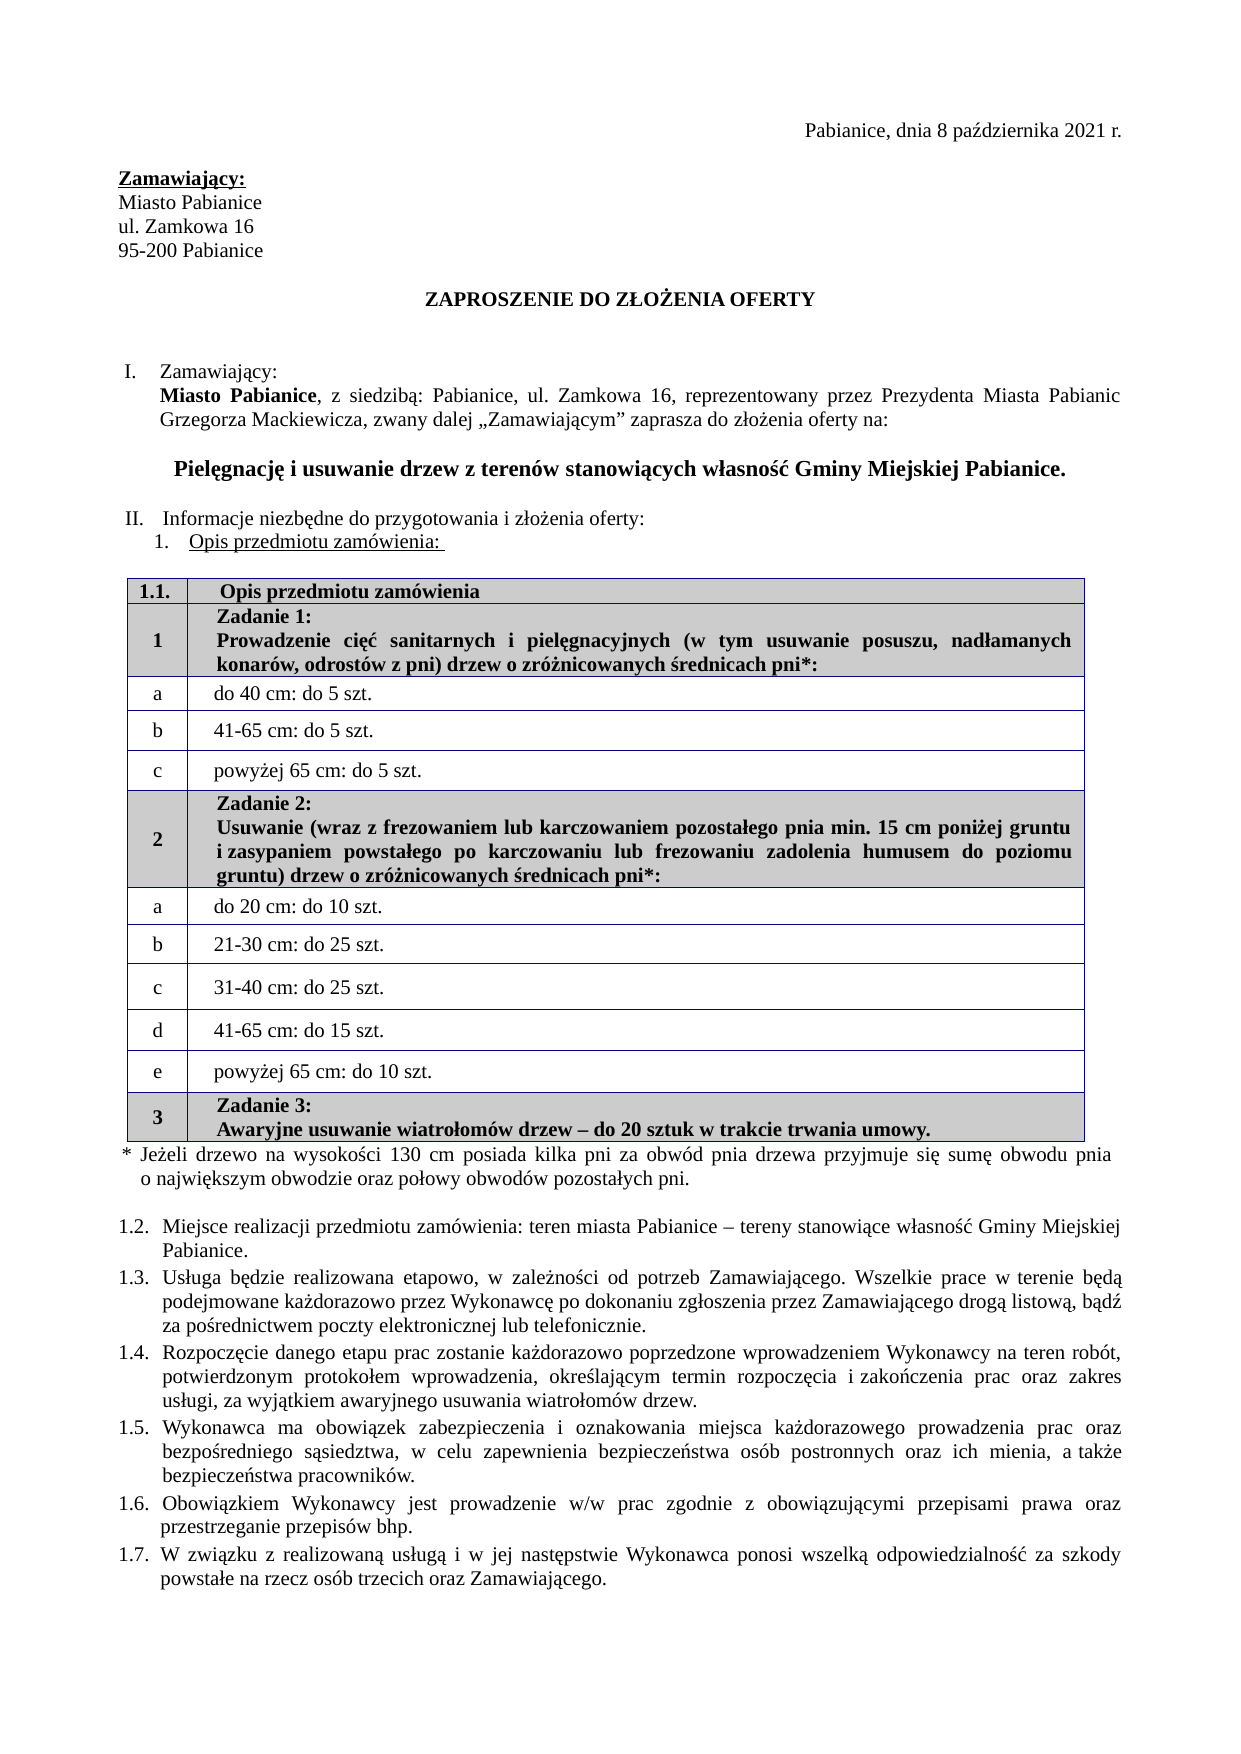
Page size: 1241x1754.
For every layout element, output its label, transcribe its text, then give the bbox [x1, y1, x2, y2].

table_cell 2 [128, 791, 187, 887]
text Pielęgnację i usuwanie drzew z terenów stanowiących własność Gminy Miejskiej Pabianice. [118, 455, 1122, 481]
table_cell 31-40 cm: do 25 szt. [188, 964, 1084, 1009]
table_cell a [128, 677, 187, 710]
table_cell c [128, 964, 187, 1009]
table_cell Zadanie 3: Awaryjne usuwanie wiatrołomów drzew – do 20 sztuk w trakcie trwania umowy. [188, 1093, 1084, 1141]
table_cell Zadanie 2: Usuwanie (wraz z frezowaniem lub karczowaniem pozostałego pnia min. 15 cm poniżej gruntu i zasypaniem powstałego po karczowaniu lub frezowaniu zadolenia humusem do poziomu gruntu) drzew o zróżnicowanych średnicach pni*: [188, 791, 1084, 887]
table_cell Zadanie 1: Prowadzenie cięć sanitarnych i pielęgnacyjnych (w tym usuwanie posuszu, nadłamanych konarów, odrostów z pni) drzew o zróżnicowanych średnicach pni*: [188, 604, 1084, 676]
text Pabianice, dnia 8 października 2021 r. [118, 118, 1122, 142]
table_cell b [128, 711, 187, 749]
table_cell 1 [128, 604, 187, 676]
table_cell do 40 cm: do 5 szt. [188, 677, 1084, 710]
text * Jeżeli drzewo na wysokości 130 cm posiada kilka pni za obwód pnia drzewa przyjmuje się sumę obwodu pnia o największym obwodzie oraz połowy obwodów pozostałych pni. [96, 1142, 1122, 1190]
table_cell d [128, 1010, 187, 1049]
text 1.4. Rozpoczęcie danego etapu prac zostanie każdorazowo poprzedzone wprowadzeniem Wykonawcy na teren robót, potwierdzonym protokołem wprowadzenia, określającym termin rozpoczęcia i zakończenia prac oraz zakres usługi, za wyjątkiem awaryjnego usuwania wiatrołomów drzew. [118, 1340, 1122, 1412]
text 1.3. Usługa będzie realizowana etapowo, w zależności od potrzeb Zamawiającego. Wszelkie prace w terenie będą podejmowane każdorazowo przez Wykonawcę po dokonaniu zgłoszenia przez Zamawiającego drogą listową, bądź za pośrednictwem poczty elektronicznej lub telefonicznie. [118, 1265, 1122, 1337]
list Zamawiający: Miasto Pabianice, z siedzibą: Pabianice, ul. Zamkowa 16, reprezentowany przez Prezydenta Miasta Pabianic Grzegorza Mackiewicza, zwany dalej „Zamawiającym” zaprasza do złożenia oferty na: [124, 359, 1122, 431]
table_cell do 20 cm: do 10 szt. [188, 888, 1084, 924]
table_cell b [128, 925, 187, 963]
list Informacje niezbędne do przygotowania i złożenia oferty: [125, 505, 1122, 529]
list Opis przedmiotu zamówienia: [153, 529, 1122, 553]
text Zamawiający: [118, 166, 1122, 190]
list W związku z realizowaną usługą i w jej następstwie Wykonawca ponosi wszelką odpowiedzialność za szkody powstałe na rzecz osób trzecich oraz Zamawiającego. [118, 1541, 1122, 1589]
table_cell 41-65 cm: do 5 szt. [188, 711, 1084, 749]
table_cell e [128, 1051, 187, 1092]
text 1.2. Miejsce realizacji przedmiotu zamówienia: teren miasta Pabianice – tereny stanowiące własność Gminy Miejskiej Pabianice. [118, 1214, 1122, 1262]
text 1.5. Wykonawca ma obowiązek zabezpieczenia i oznakowania miejsca każdorazowego prowadzenia prac oraz bezpośredniego sąsiedztwa, w celu zapewnienia bezpieczeństwa osób postronnych oraz ich mienia, a także bezpieczeństwa pracowników. [118, 1415, 1122, 1487]
text 1.6. Obowiązkiem Wykonawcy jest prowadzenie w/w prac zgodnie z obowiązującymi przepisami prawa oraz przestrzeganie przepisów bhp. [118, 1490, 1122, 1538]
table_header 1.1. [128, 579, 187, 603]
text ul. Zamkowa 16 [118, 214, 1122, 238]
text 95-200 Pabianice [118, 238, 1122, 287]
table_cell 21-30 cm: do 25 szt. [188, 925, 1084, 963]
table_cell 41-65 cm: do 15 szt. [188, 1010, 1084, 1049]
text ZAPROSZENIE DO ZŁOŻENIA OFERTY [118, 287, 1122, 311]
table_cell a [128, 888, 187, 924]
table_cell c [128, 751, 187, 789]
table_cell powyżej 65 cm: do 10 szt. [188, 1051, 1084, 1092]
table_cell 3 [128, 1093, 187, 1141]
table_header Opis przedmiotu zamówienia [188, 579, 1084, 603]
text Miasto Pabianice [118, 190, 1122, 214]
table_cell powyżej 65 cm: do 5 szt. [188, 751, 1084, 789]
